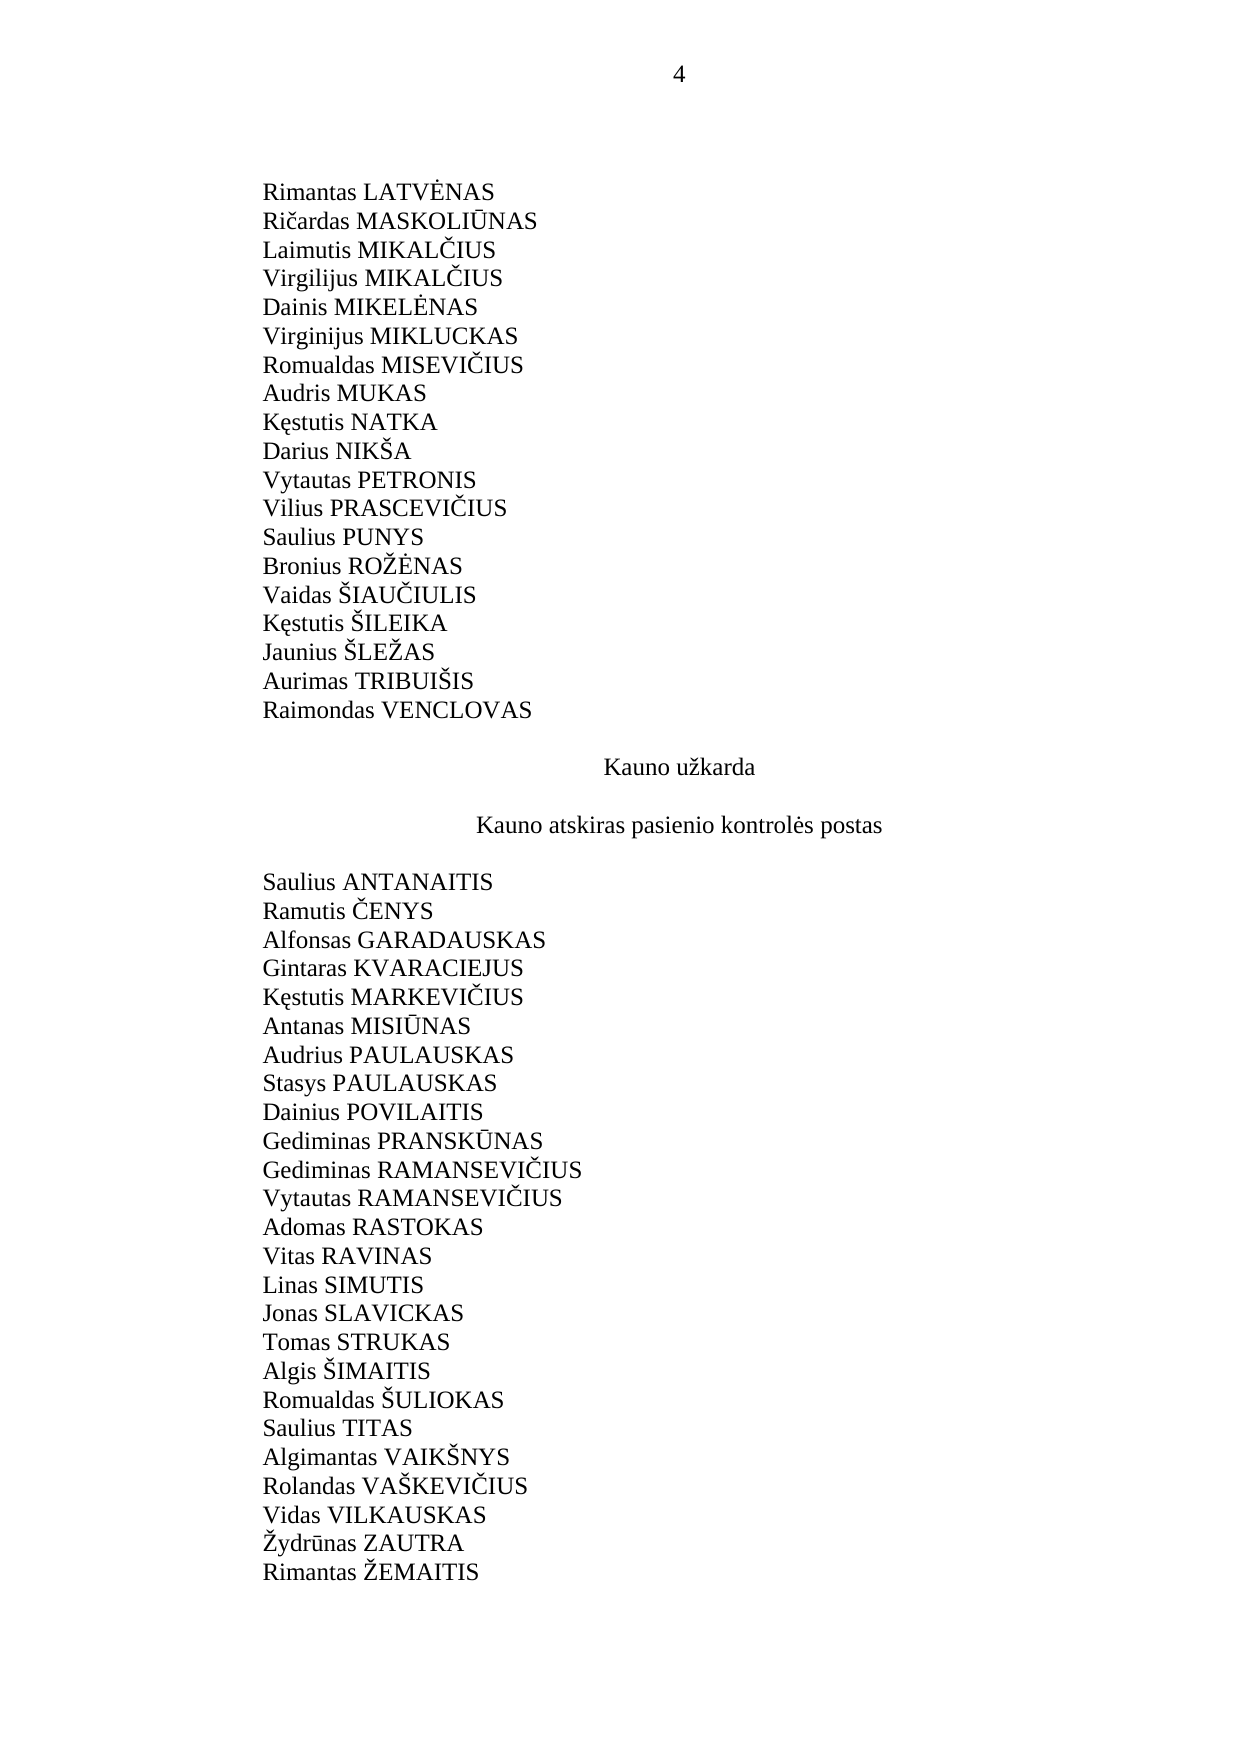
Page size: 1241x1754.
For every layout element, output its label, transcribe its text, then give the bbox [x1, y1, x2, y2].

table_cell [177, 724, 1181, 752]
table_cell Romualdas ŠULIOKAS [177, 1385, 657, 1413]
table_cell Ričardas MASKOLIŪNAS [177, 206, 657, 235]
table_cell Rimantas LATVĖNAS [177, 177, 657, 206]
table_cell [658, 1414, 1181, 1442]
table_cell [658, 465, 1181, 493]
table_cell Rimantas ŽEMAITIS [177, 1557, 657, 1586]
table_cell Vytautas PETRONIS [177, 465, 657, 493]
table_cell Laimutis MIKALČIUS [177, 235, 657, 263]
table_cell [658, 1069, 1181, 1097]
table_cell [658, 1011, 1181, 1040]
table_cell [658, 954, 1181, 982]
table_cell Romualdas MISEVIČIUS [177, 350, 657, 378]
table_cell [177, 781, 1181, 810]
table_cell Bronius ROŽĖNAS [177, 551, 657, 580]
table_cell [658, 235, 1181, 263]
table_cell Algis ŠIMAITIS [177, 1356, 657, 1385]
table_cell Vilius PRASCEVIČIUS [177, 494, 657, 522]
table_cell [658, 1040, 1181, 1068]
table_cell Raimondas VENCLOVAS [177, 695, 657, 723]
table_cell Darius NIKŠA [177, 436, 657, 465]
table_cell [658, 609, 1181, 637]
table_cell Linas SIMUTIS [177, 1270, 657, 1298]
table_cell Jonas SLAVICKAS [177, 1299, 657, 1327]
table_cell [658, 1126, 1181, 1155]
table_cell [658, 350, 1181, 378]
table_cell [658, 264, 1181, 292]
table_cell Kęstutis ŠILEIKA [177, 609, 657, 637]
table_cell Ramutis ČENYS [177, 896, 657, 925]
table_cell Kęstutis NATKA [177, 407, 657, 436]
table_cell Antanas MISIŪNAS [177, 1011, 657, 1040]
table_cell [658, 436, 1181, 465]
table_cell [658, 1557, 1181, 1586]
table_cell [658, 896, 1181, 925]
table_cell [658, 1097, 1181, 1126]
table_cell Saulius ANTANAITIS [177, 867, 657, 896]
table_cell [658, 407, 1181, 436]
table_cell Gediminas RAMANSEVIČIUS [177, 1155, 657, 1183]
table_cell Dainis MIKELĖNAS [177, 292, 657, 321]
table_cell [658, 1356, 1181, 1385]
table_cell [658, 1471, 1181, 1500]
table_cell Audris MUKAS [177, 379, 657, 407]
table_cell Alfonsas GARADAUSKAS [177, 925, 657, 953]
table_cell [658, 292, 1181, 321]
table_cell [658, 494, 1181, 522]
table_cell [658, 1529, 1181, 1557]
table_cell Audrius PAULAUSKAS [177, 1040, 657, 1068]
table_cell Stasys PAULAUSKAS [177, 1069, 657, 1097]
table_cell [658, 1327, 1181, 1356]
table_cell [658, 1270, 1181, 1298]
table_cell Gediminas PRANSKŪNAS [177, 1126, 657, 1155]
table_cell [658, 321, 1181, 350]
table_cell [658, 666, 1181, 695]
table_cell [658, 1385, 1181, 1413]
table_cell [658, 1212, 1181, 1241]
table_cell Vitas RAVINAS [177, 1241, 657, 1270]
table_cell [658, 206, 1181, 235]
table_cell [658, 1241, 1181, 1270]
table_cell [658, 695, 1181, 723]
table_cell Rolandas VAŠKEVIČIUS [177, 1471, 657, 1500]
table_cell [658, 925, 1181, 953]
table_cell [658, 580, 1181, 608]
table_cell Adomas RASTOKAS [177, 1212, 657, 1241]
table_cell Kauno užkarda [177, 752, 1181, 781]
table_cell [658, 982, 1181, 1011]
table_cell Virginijus MIKLUCKAS [177, 321, 657, 350]
table_cell Tomas STRUKAS [177, 1327, 657, 1356]
table_cell Saulius TITAS [177, 1414, 657, 1442]
table_cell [658, 1500, 1181, 1528]
table_cell Aurimas TRIBUIŠIS [177, 666, 657, 695]
table_cell [658, 1184, 1181, 1212]
table_cell Kauno atskiras pasienio kontrolės postas [177, 810, 1181, 838]
table_cell [658, 867, 1181, 896]
table_cell [658, 522, 1181, 551]
table_cell [658, 551, 1181, 580]
table_cell Kęstutis MARKEVIČIUS [177, 982, 657, 1011]
table_cell Algimantas VAIKŠNYS [177, 1442, 657, 1471]
table_cell Gintaras KVARACIEJUS [177, 954, 657, 982]
table_cell Virgilijus MIKALČIUS [177, 264, 657, 292]
table_cell [658, 1155, 1181, 1183]
table_cell Jaunius ŠLEŽAS [177, 637, 657, 666]
table_cell Vytautas RAMANSEVIČIUS [177, 1184, 657, 1212]
table_cell [658, 177, 1181, 206]
table_cell Vidas VILKAUSKAS [177, 1500, 657, 1528]
table_cell Dainius POVILAITIS [177, 1097, 657, 1126]
table_cell [177, 1586, 1181, 1615]
table_cell [658, 1299, 1181, 1327]
table_cell Saulius PUNYS [177, 522, 657, 551]
table_cell Žydrūnas ZAUTRA [177, 1529, 657, 1557]
table_cell [658, 637, 1181, 666]
table_cell [658, 379, 1181, 407]
table_cell Vaidas ŠIAUČIULIS [177, 580, 657, 608]
table_cell [658, 1442, 1181, 1471]
table_cell [177, 839, 1181, 867]
